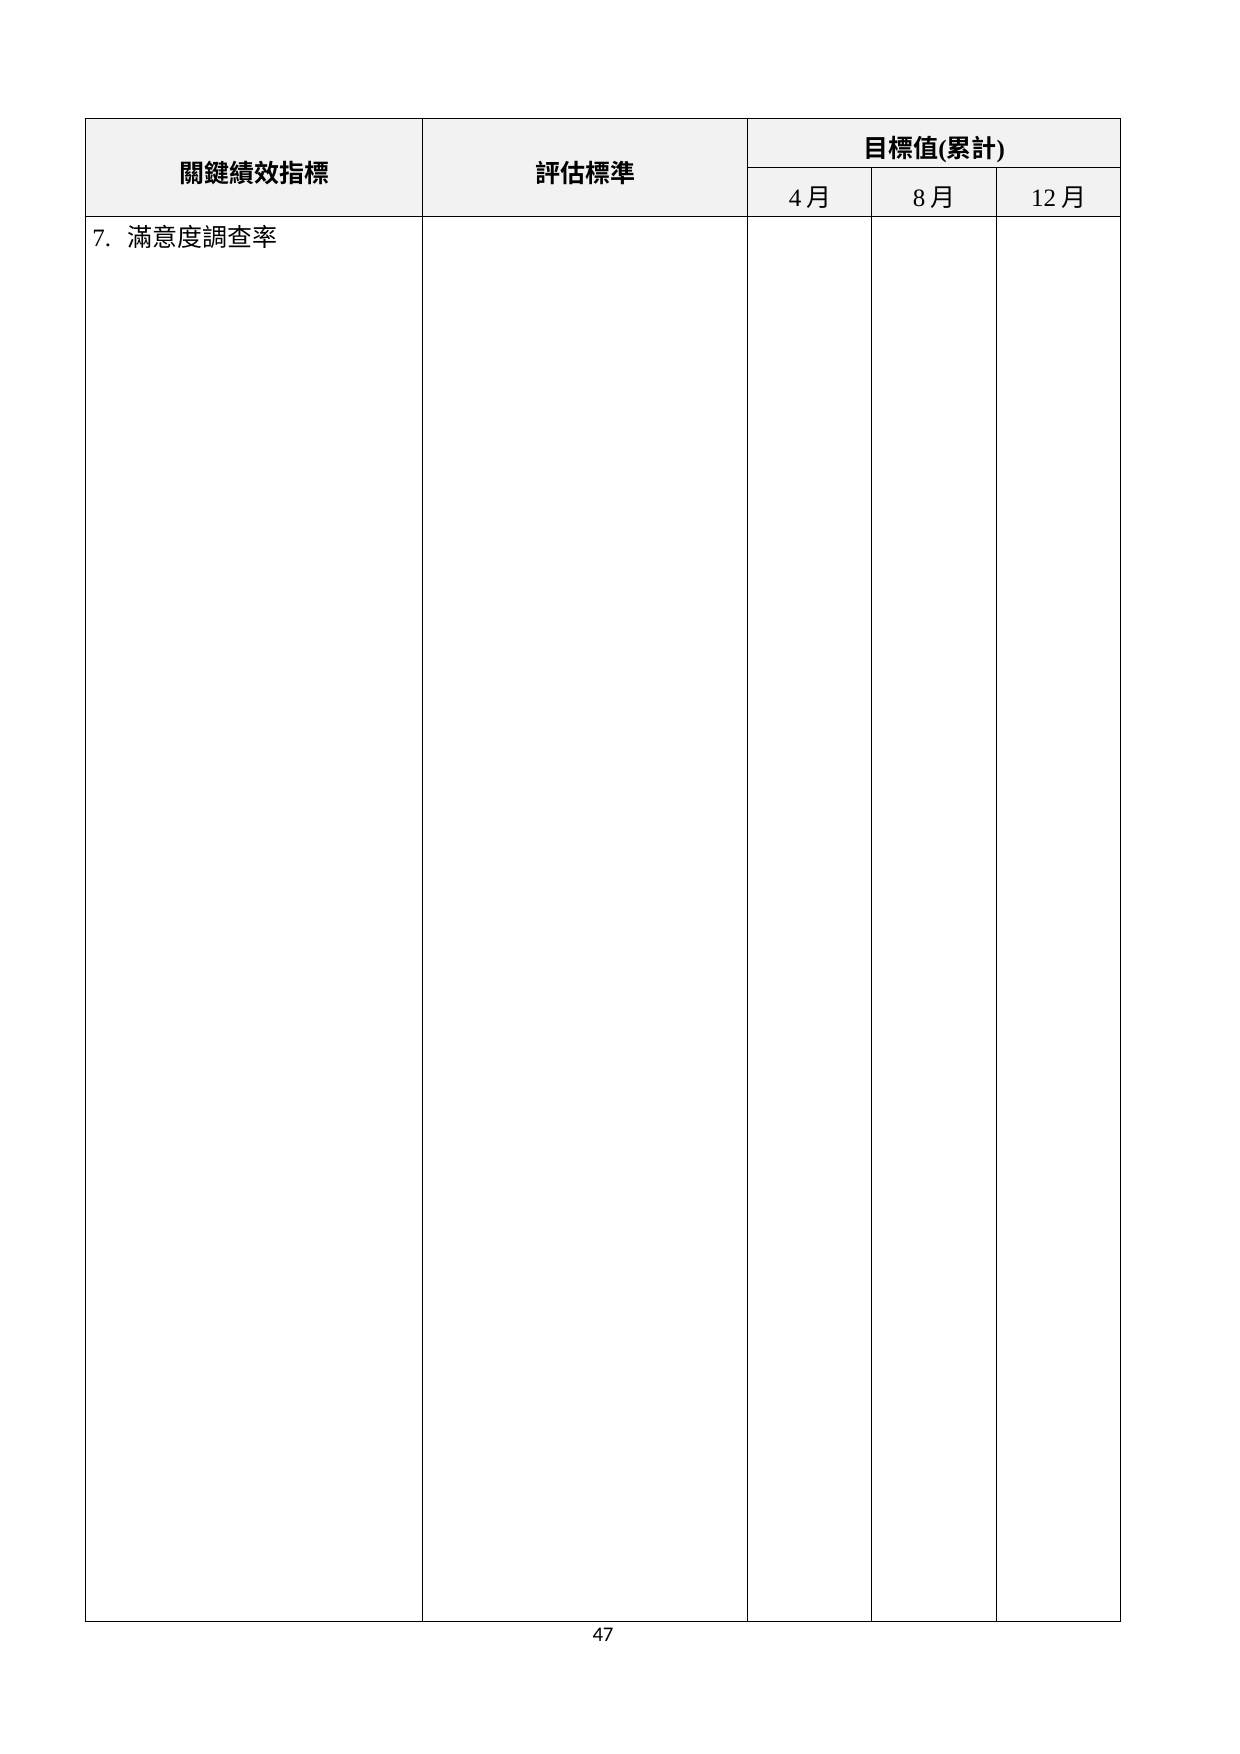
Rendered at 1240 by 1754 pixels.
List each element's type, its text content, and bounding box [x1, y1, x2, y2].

table_header 關鍵績效指標 [86, 119, 422, 216]
table_cell （滿意度調查人數/服務個案人數）×100% 依規每人每年至少進行一次調查(含個案及照顧者) [423, 217, 747, 1621]
table_cell [872, 217, 996, 1621]
table_header 目標值(累計) [748, 119, 1120, 167]
table_cell 12月 [997, 168, 1120, 216]
table_cell [748, 217, 871, 1621]
table_cell 滿意度調查率 [86, 217, 422, 1621]
table_cell 4月 [748, 168, 871, 216]
table_header 評估標準 [423, 119, 747, 216]
table_cell [997, 217, 1120, 1621]
table_cell 8月 [872, 168, 996, 216]
